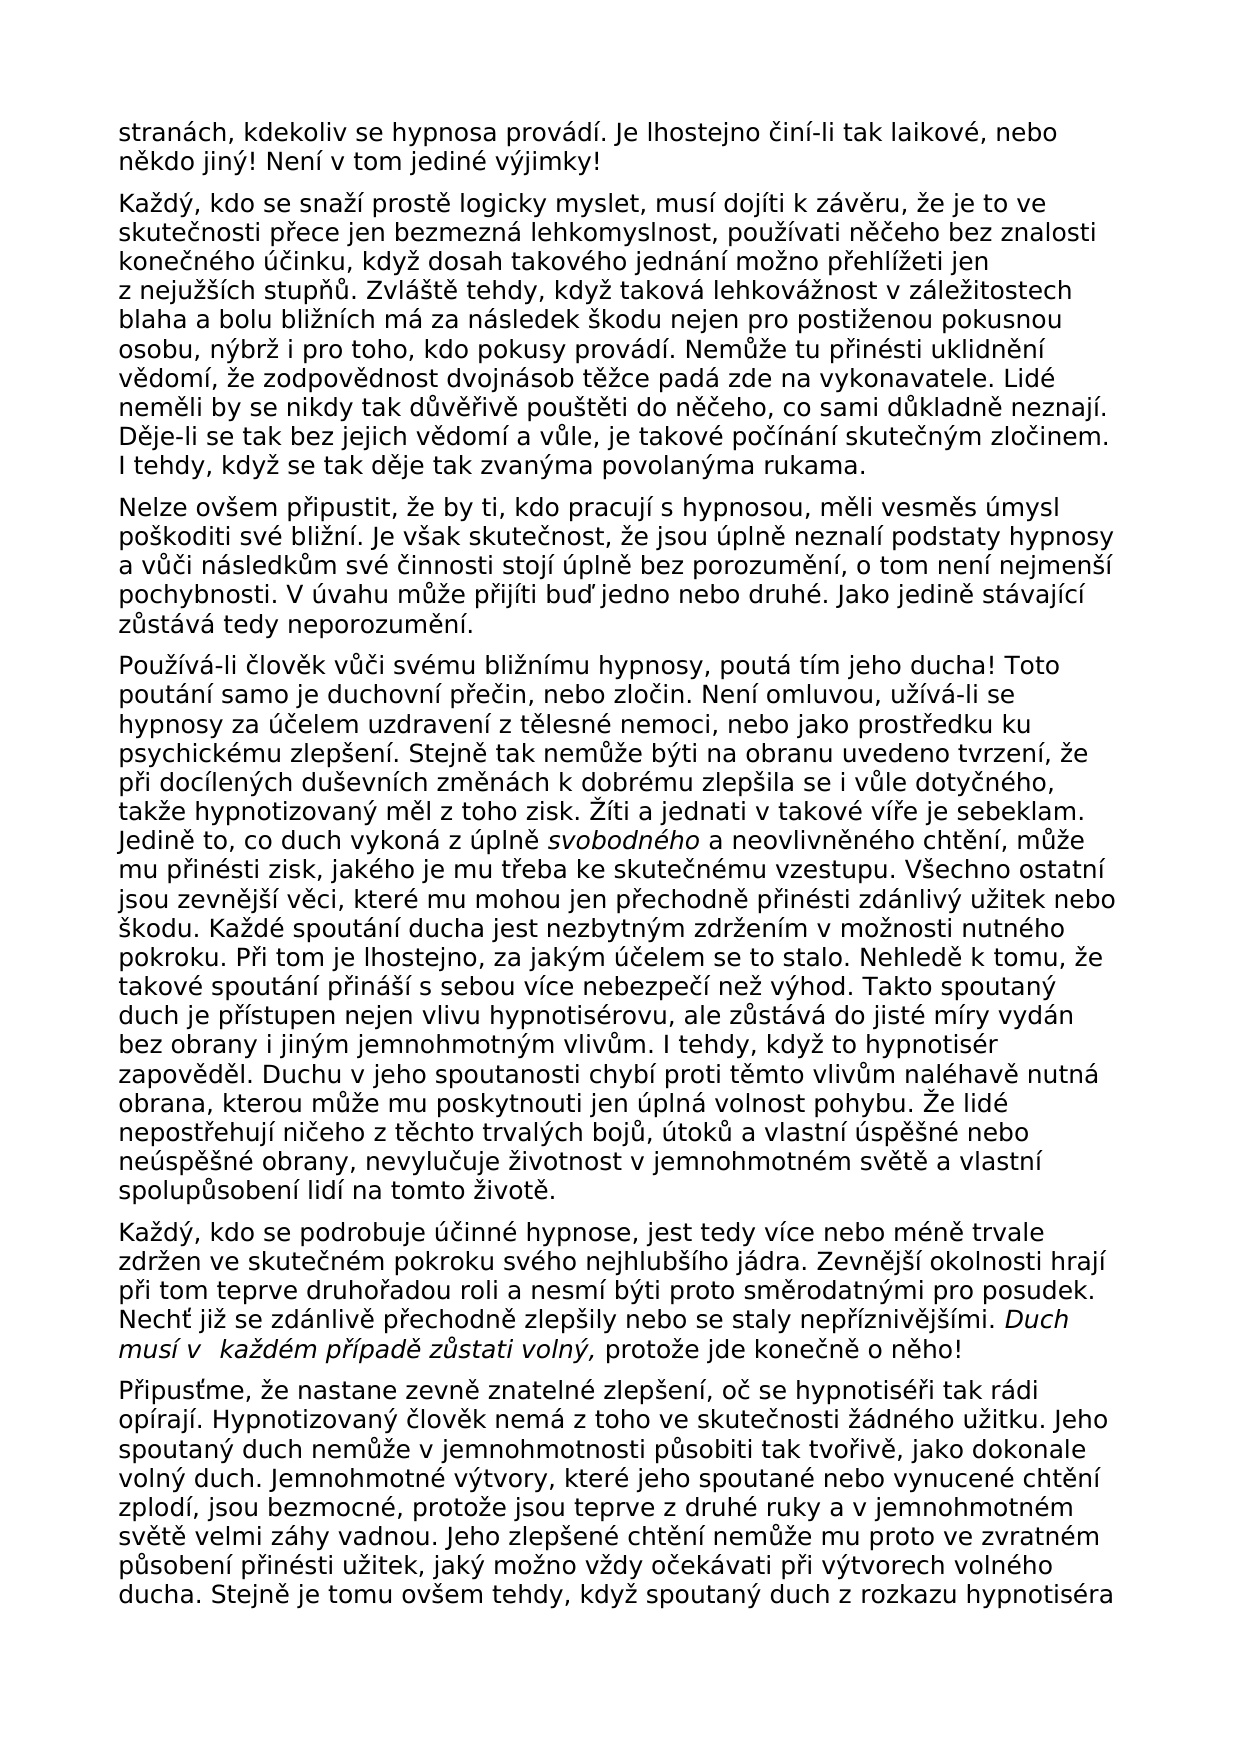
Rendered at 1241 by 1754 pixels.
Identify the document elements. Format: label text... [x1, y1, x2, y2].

text Každý, kdo se podrobuje účinné hypnose, jest tedy více nebo méně trvale zdržen ve skutečném pokroku svého nejhlubšího jádra. Zevnější okolnosti hrají při tom teprve druhořadou roli a nesmí býti proto směrodatnými pro posudek. Nechť již se zdánlivě přechodně zlepšily nebo se staly nepříznivějšími. Duch musí v každém případě zůstati volný, protože jde konečně o něho! [118, 1218, 1122, 1364]
text Každý, kdo se snaží prostě logicky myslet, musí dojíti k závěru, že je to ve skutečnosti přece jen bezmezná lehkomyslnost, používati něčeho bez znalosti konečného účinku, když dosah takového jednání možno přehlížeti jen z nejužších stupňů. Zvláště tehdy, když taková lehkovážnost v záležitostech blaha a bolu bližních má za následek škodu nejen pro postiženou pokusnou osobu, nýbrž i pro toho, kdo pokusy provádí. Nemůže tu přinésti uklidnění vědomí, že zodpovědnost dvojnásob těžce padá zde na vykonavatele. Lidé neměli by se nikdy tak důvěřivě pouštěti do něčeho, co sami důkladně neznají. Děje-li se tak bez jejich vědomí a vůle, je takové počínání skutečným zločinem. I tehdy, když se tak děje tak zvanýma povolanýma rukama. [118, 189, 1122, 481]
text Nelze ovšem připustit, že by ti, kdo pracují s hypnosou, měli vesměs úmysl poškoditi své bližní. Je však skutečnost, že jsou úplně neznalí podstaty hypnosy a vůči následkům své činnosti stojí úplně bez porozumění, o tom není nejmenší pochybnosti. V úvahu může přijíti buď jedno nebo druhé. Jako jedině stávající zůstává tedy neporozumění. [118, 493, 1122, 639]
text stranách, kdekoliv se hypnosa provádí. Je lhostejno činí-li tak laikové, nebo někdo jiný! Není v tom jediné výjimky! [118, 118, 1122, 176]
text Připusťme, že nastane zevně znatelné zlepšení, oč se hypnotiséři tak rádi opírají. Hypnotizovaný člověk nemá z toho ve skutečnosti žádného užitku. Jeho spoutaný duch nemůže v jemnohmotnosti působiti tak tvořivě, jako dokonale volný duch. Jemnohmotné výtvory, které jeho spoutané nebo vynucené chtění zplodí, jsou bezmocné, protože jsou teprve z druhé ruky a v jemnohmotném světě velmi záhy vadnou. Jeho zlepšené chtění nemůže mu proto ve zvratném působení přinésti užitek, jaký možno vždy očekávati při výtvorech volného ducha. Stejně je tomu ovšem tehdy, když spoutaný duch z rozkazu hypnotiséra [118, 1376, 1122, 1610]
text Používá-li člověk vůči svému bližnímu hypnosy, poutá tím jeho ducha! Toto poutání samo je duchovní přečin, nebo zločin. Není omluvou, užívá-li se hypnosy za účelem uzdravení z tělesné nemoci, nebo jako prostředku ku psychickému zlepšení. Stejně tak nemůže býti na obranu uvedeno tvrzení, že při docílených duševních změnách k dobrému zlepšila se i vůle dotyčného, takže hypnotizovaný měl z toho zisk. Žíti a jednati v takové víře je sebeklam. Jedině to, co duch vykoná z úplně svobodného a neovlivněného chtění, může mu přinésti zisk, jakého je mu třeba ke skutečnému vzestupu. Všechno ostatní jsou zevnější věci, které mu mohou jen přechodně přinésti zdánlivý užitek nebo škodu. Každé spoutání ducha jest nezbytným zdržením v možnosti nutného pokroku. Při tom je lhostejno, za jakým účelem se to stalo. Nehledě k tomu, že takové spoutání přináší s sebou více nebezpečí než výhod. Takto spoutaný duch je přístupen nejen vlivu hypnotisérovu, ale zůstává do jisté míry vydán bez obrany i jiným jemnohmotným vlivům. I tehdy, když to hypnotisér zapověděl. Duchu v jeho spoutanosti chybí proti těmto vlivům naléhavě nutná obrana, kterou může mu poskytnouti jen úplná volnost pohybu. Že lidé nepostřehují ničeho z těchto trvalých bojů, útoků a vlastní úspěšné nebo neúspěšné obrany, nevylučuje životnost v jemnohmotném světě a vlastní spolupůsobení lidí na tomto životě. [118, 651, 1122, 1206]
